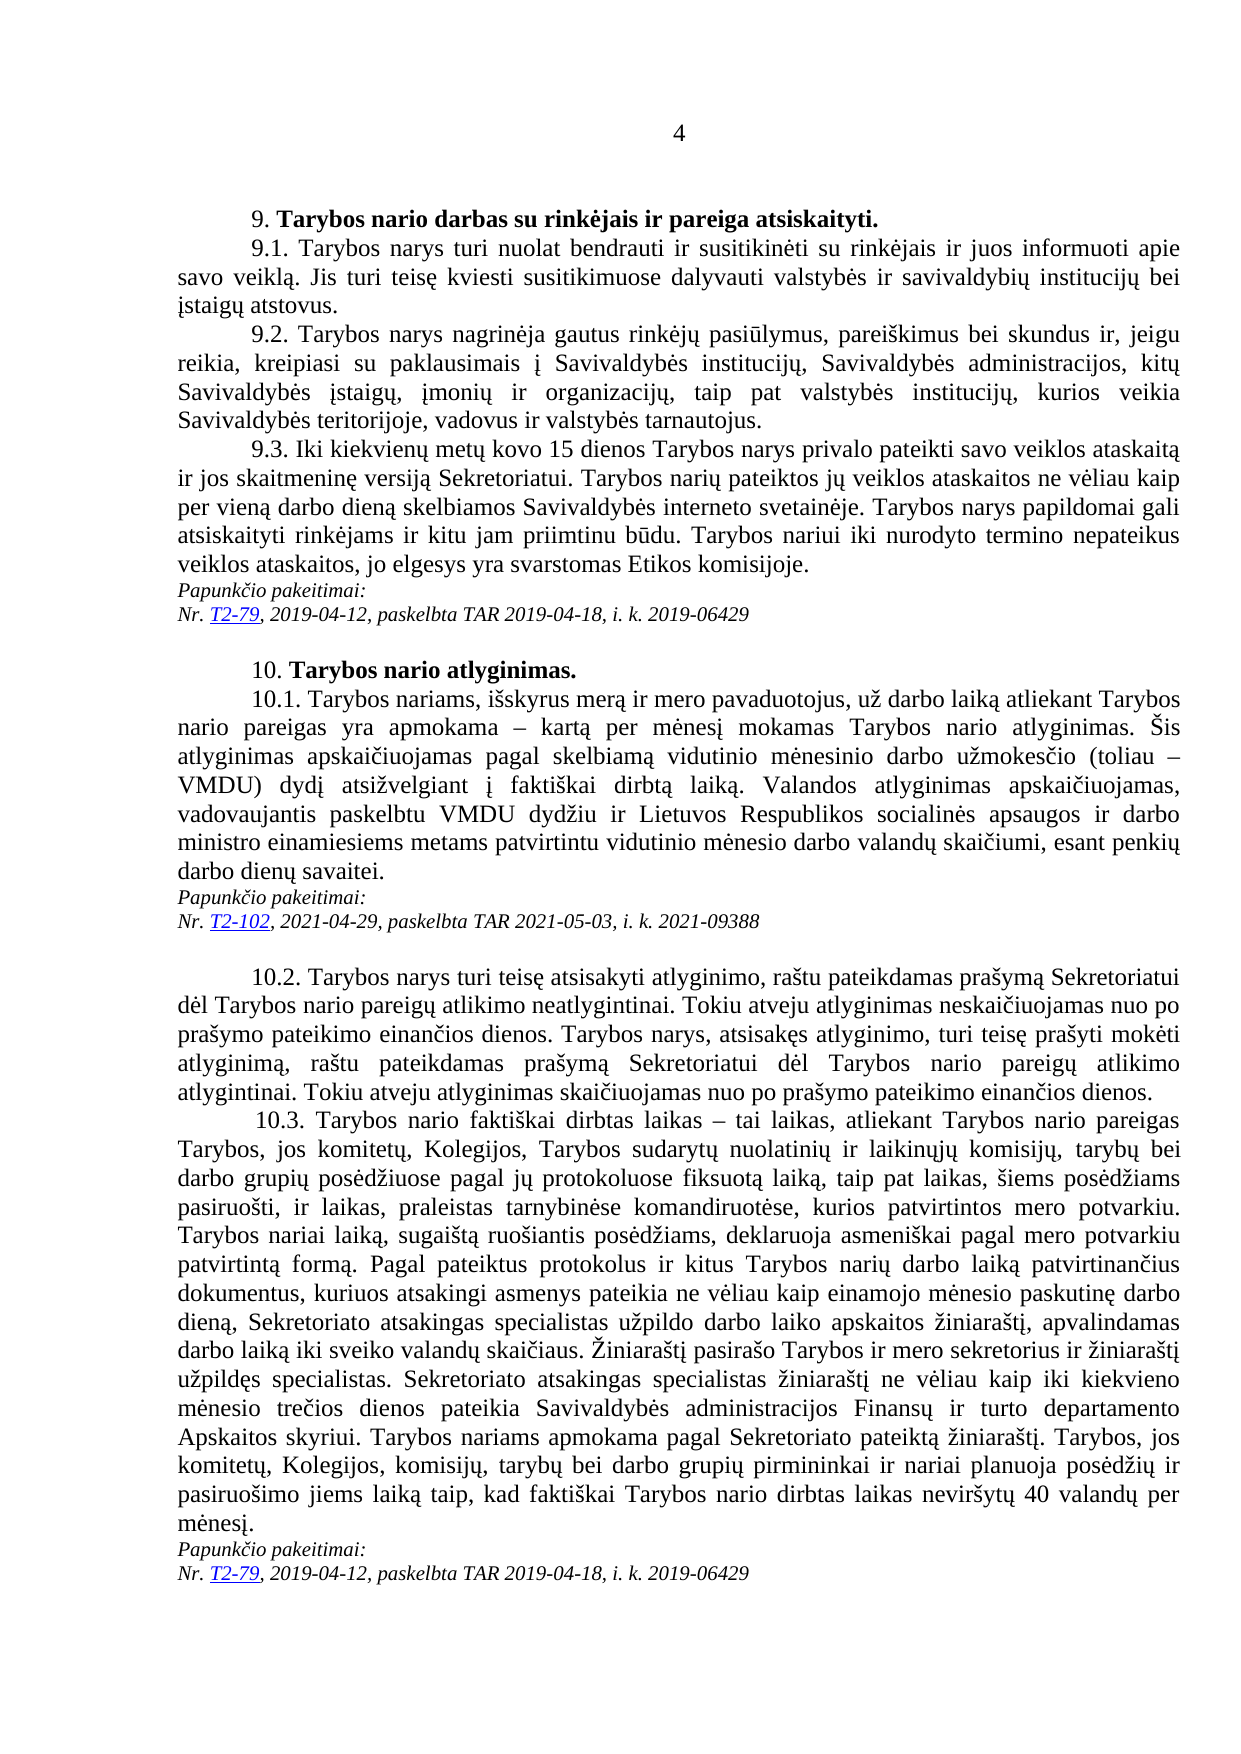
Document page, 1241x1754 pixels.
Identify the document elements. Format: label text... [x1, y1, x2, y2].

text 9. Tarybos nario darbas su rinkėjais ir pareiga atsiskaityti. [177, 204, 1181, 233]
text Papunkčio pakeitimai: [177, 885, 1181, 909]
text 10.3. Tarybos nario faktiškai dirbtas laikas – tai laikas, atliekant Tarybos nario pareigas Tarybos, jos komitetų, Kolegijos, Tarybos sudarytų nuolatinių ir laikinųjų komisijų, tarybų bei darbo grupių posėdžiuose pagal jų protokoluose fiksuotą laiką, taip pat laikas, šiems posėdžiams pasiruošti, ir laikas, praleistas tarnybinėse komandiruotėse, kurios patvirtintos mero potvarkiu. Tarybos nariai laiką, sugaištą ruošiantis posėdžiams, deklaruoja asmeniškai pagal mero potvarkiu patvirtintą formą. Pagal pateiktus protokolus ir kitus Tarybos narių darbo laiką patvirtinančius dokumentus, kuriuos atsakingi asmenys pateikia ne vėliau kaip einamojo mėnesio paskutinę darbo dieną, Sekretoriato atsakingas specialistas užpildo darbo laiko apskaitos žiniaraštį, apvalindamas darbo laiką iki sveiko valandų skaičiaus. Žiniaraštį pasirašo Tarybos ir mero sekretorius ir žiniaraštį užpildęs specialistas. Sekretoriato atsakingas specialistas žiniaraštį ne vėliau kaip iki kiekvieno mėnesio trečios dienos pateikia Savivaldybės administracijos Finansų ir turto departamento Apskaitos skyriui. Tarybos nariams apmokama pagal Sekretoriato pateiktą žiniaraštį. Tarybos, jos komitetų, Kolegijos, komisijų, tarybų bei darbo grupių pirmininkai ir nariai planuoja posėdžių ir pasiruošimo jiems laiką taip, kad faktiškai Tarybos nario dirbtas laikas neviršytų 40 valandų per mėnesį. [177, 1106, 1181, 1537]
text 10.1. Tarybos nariams, išskyrus merą ir mero pavaduotojus, už darbo laiką atliekant Tarybos nario pareigas yra apmokama – kartą per mėnesį mokamas Tarybos nario atlyginimas. Šis atlyginimas apskaičiuojamas pagal skelbiamą vidutinio mėnesinio darbo užmokesčio (toliau –VMDU) dydį atsižvelgiant į faktiškai dirbtą laiką. Valandos atlyginimas apskaičiuojamas, vadovaujantis paskelbtu VMDU dydžiu ir Lietuvos Respublikos socialinės apsaugos ir darbo ministro einamiesiems metams patvirtintu vidutinio mėnesio darbo valandų skaičiumi, esant penkių darbo dienų savaitei. [177, 684, 1181, 885]
text 9.3. Iki kiekvienų metų kovo 15 dienos Tarybos narys privalo pateikti savo veiklos ataskaitą ir jos skaitmeninę versiją Sekretoriatui. Tarybos narių pateiktos jų veiklos ataskaitos ne vėliau kaip per vieną darbo dieną skelbiamos Savivaldybės interneto svetainėje. Tarybos narys papildomai gali atsiskaityti rinkėjams ir kitu jam priimtinu būdu. Tarybos nariui iki nurodyto termino nepateikus veiklos ataskaitos, jo elgesys yra svarstomas Etikos komisijoje. [177, 434, 1181, 578]
text Papunkčio pakeitimai: [177, 1537, 1181, 1561]
text 10.2. Tarybos narys turi teisę atsisakyti atlyginimo, raštu pateikdamas prašymą Sekretoriatui dėl Tarybos nario pareigų atlikimo neatlygintinai. Tokiu atveju atlyginimas neskaičiuojamas nuo po prašymo pateikimo einančios dienos. Tarybos narys, atsisakęs atlyginimo, turi teisę prašyti mokėti atlyginimą, raštu pateikdamas prašymą Sekretoriatui dėl Tarybos nario pareigų atlikimo atlygintinai. Tokiu atveju atlyginimas skaičiuojamas nuo po prašymo pateikimo einančios dienos. [177, 962, 1181, 1106]
text Papunkčio pakeitimai: [177, 578, 1181, 602]
text 9.2. Tarybos narys nagrinėja gautus rinkėjų pasiūlymus, pareiškimus bei skundus ir, jeigu reikia, kreipiasi su paklausimais į Savivaldybės institucijų, Savivaldybės administracijos, kitų Savivaldybės įstaigų, įmonių ir organizacijų, taip pat valstybės institucijų, kurios veikia Savivaldybės teritorijoje, vadovus ir valstybės tarnautojus. [177, 319, 1181, 434]
text Nr. T2-79, 2019-04-12, paskelbta TAR 2019-04-18, i. k. 2019-06429 [177, 1561, 1181, 1585]
text 10. Tarybos nario atlyginimas. [177, 655, 1181, 684]
text Nr. T2-79, 2019-04-12, paskelbta TAR 2019-04-18, i. k. 2019-06429 [177, 602, 1181, 626]
text 9.1. Tarybos narys turi nuolat bendrauti ir susitikinėti su rinkėjais ir juos informuoti apie savo veiklą. Jis turi teisę kviesti susitikimuose dalyvauti valstybės ir savivaldybių institucijų bei įstaigų atstovus. [177, 233, 1181, 319]
text Nr. T2-102, 2021-04-29, paskelbta TAR 2021-05-03, i. k. 2021-09388 [177, 909, 1181, 933]
